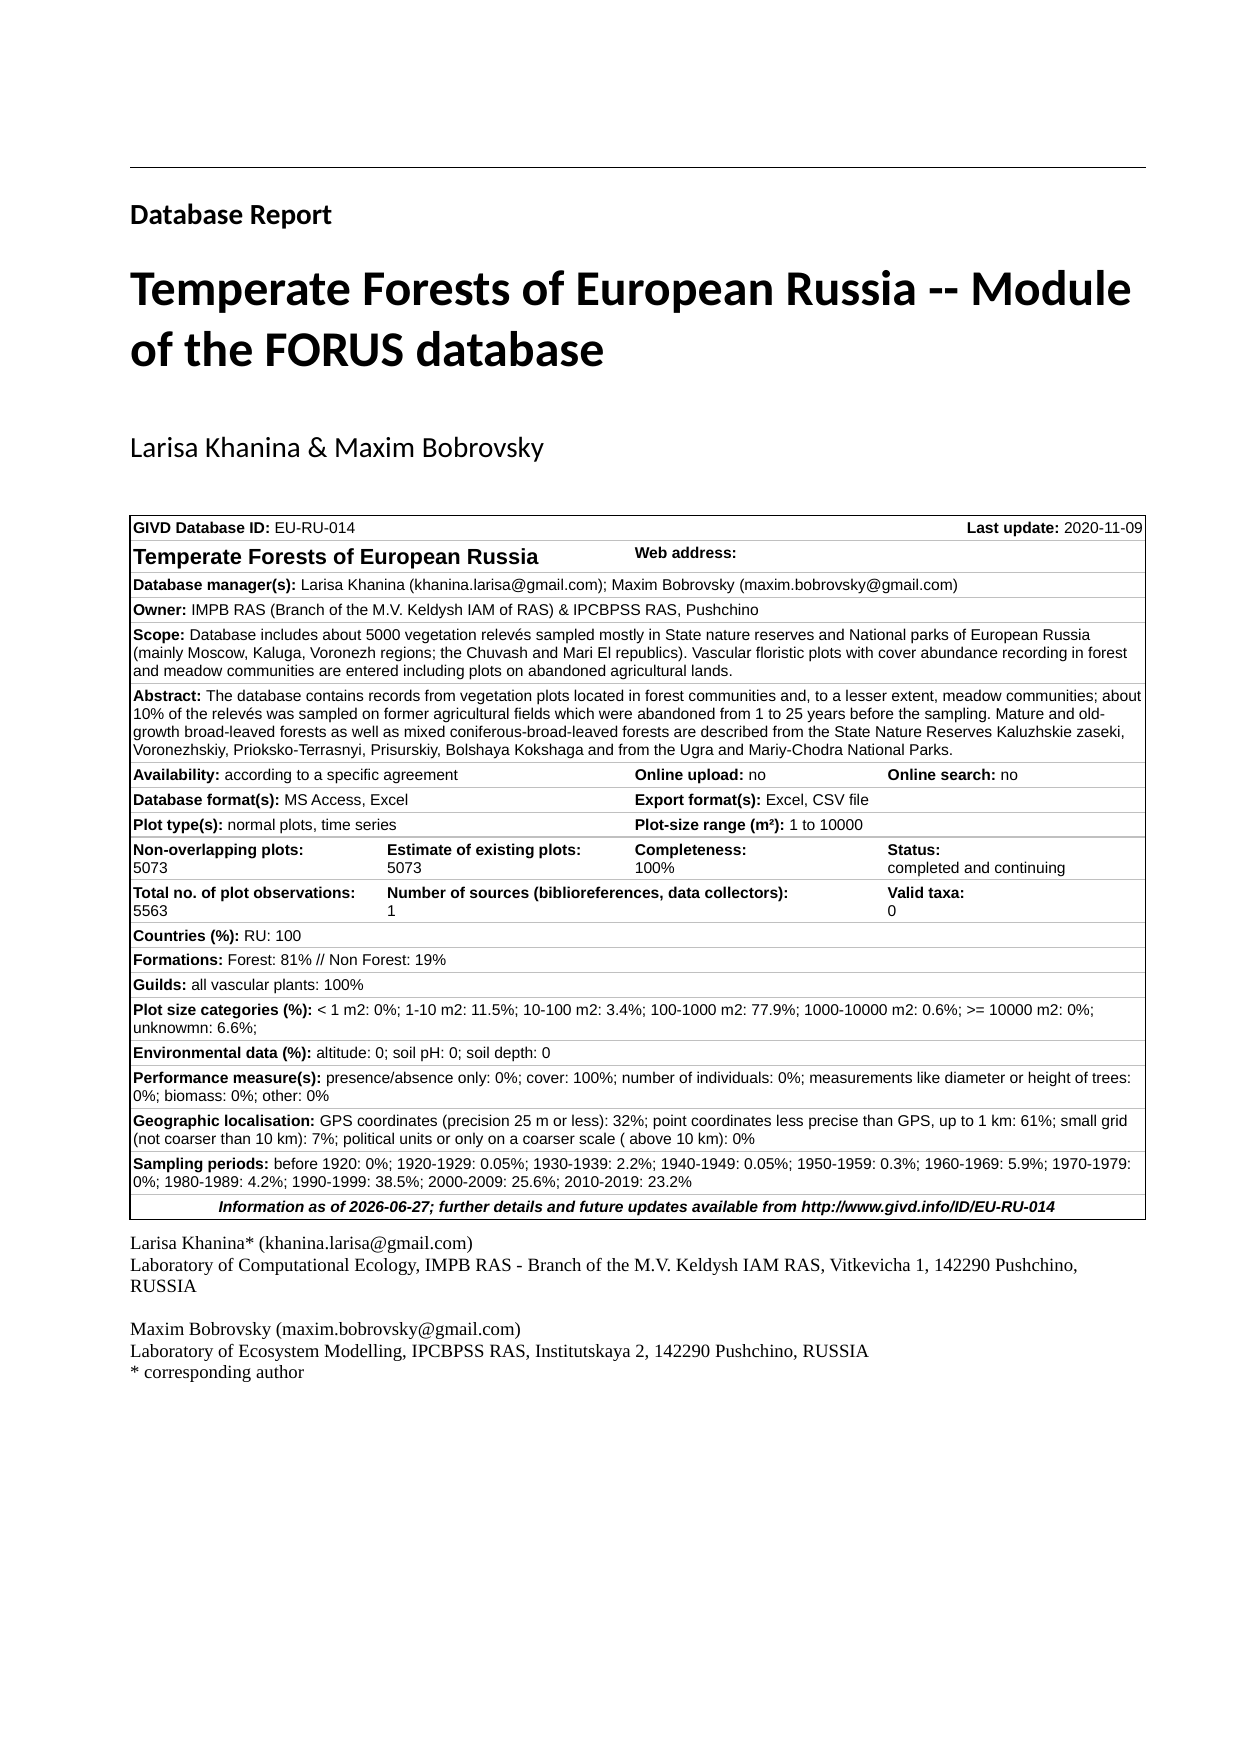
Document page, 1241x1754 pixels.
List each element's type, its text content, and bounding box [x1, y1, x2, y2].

table_cell Database manager(s): Larisa Khanina (khanina.larisa@gmail.com); Maxim Bobrovsky (maxim.bobrovsky@gmail.com) [131, 573, 1145, 597]
table_cell Abstract: The database contains records from vegetation plots located in forest communities and, to a lesser extent, meadow communities; about 10% of the relevés was sampled on former agricultural fields which were abandoned from 1 to 25 years before the sampling. Mature and old-growth broad-leaved forests as well as mixed coniferous-broad-leaved forests are described from the State Nature Reserves Kaluzhskie zaseki, Voronezhskiy, Prioksko-Terrasnyi, Prisurskiy, Bolshaya Kokshaga and from the Ugra and Mariy-Chodra National Parks. [131, 684, 1145, 762]
table_cell Formations: Forest: 81% // Non Forest: 19% [131, 948, 1145, 972]
table_header Last update: 2020-11-09 [944, 516, 1145, 540]
table_cell Owner: IMPB RAS (Branch of the M.V. Keldysh IAM of RAS) & IPCBPSS RAS, Pushchino [131, 598, 1145, 622]
table_cell Plot size categories (%): < 1 m2: 0%; 1-10 m2: 11.5%; 10-100 m2: 3.4%; 100-1000 m2: 77.9%; 1000-10000 m2: 0.6%; >= 10000 m2: 0%; unknowmn: 6.6%; [131, 998, 1145, 1040]
table_cell Sampling periods: before 1920: 0%; 1920-1929: 0.05%; 1930-1939: 2.2%; 1940-1949: 0.05%; 1950-1959: 0.3%; 1960-1969: 5.9%; 1970-1979: 0%; 1980-1989: 4.2%; 1990-1999: 38.5%; 2000-2009: 25.6%; 2010-2019: 23.2% [131, 1152, 1145, 1193]
table_cell Environmental data (%): altitude: 0; soil pH: 0; soil depth: 0 [131, 1041, 1145, 1065]
table_cell Scope: Database includes about 5000 vegetation relevés sampled mostly in State nature reserves and National parks of European Russia (mainly Moscow, Kaluga, Voronezh regions; the Chuvash and Mari El republics). Vascular floristic plots with cover abundance recording in forest and meadow communities are entered including plots on abandoned agricultural lands. [131, 623, 1145, 683]
table_cell Countries (%): RU: 100 [131, 923, 1145, 947]
table_cell Valid taxa: 0 [885, 880, 1145, 922]
table_cell Estimate of existing plots: 5073 [384, 838, 632, 879]
table_cell Availability: according to a specific agreement [131, 763, 632, 787]
table_cell Online upload: no [632, 763, 884, 787]
text Larisa Khanina* (khanina.larisa@gmail.com) Laboratory of Computational Ecology, IMPB RAS - Branch of the M.V. Keldysh IAM RAS, Vitkevicha 1, 142290 Pushchino, RUSSIA Maxim Bobrovsky (maxim.bobrovsky@gmail.com) Laboratory of Ecosystem Modelling, IPCBPSS RAS, Institutskaya 2, 142290 Pushchino, RUSSIA * corresponding author [130, 1232, 1146, 1383]
text Larisa Khanina & Maxim Bobrovsky [130, 429, 1146, 465]
text Database Report [130, 196, 1146, 232]
table_cell Geographic localisation: GPS coordinates (precision 25 m or less): 32%; point coordinates less precise than GPS, up to 1 km: 61%; small grid (not coarser than 10 km): 7%; political units or only on a coarser scale ( above 10 km): 0% [131, 1109, 1145, 1151]
table_cell Status: completed and continuing [885, 838, 1145, 879]
table_cell Information as of 2026-06-27; further details and future updates available from http://www.givd.info/ID/EU-RU-014 [131, 1195, 1145, 1218]
table_cell Total no. of plot observations: 5563 [131, 880, 384, 922]
table_cell Temperate Forests of European Russia [131, 541, 632, 572]
table_cell Non-overlapping plots: 5073 [131, 838, 384, 879]
table_cell Guilds: all vascular plants: 100% [131, 973, 1145, 997]
table_cell Export format(s): Excel, CSV file [632, 788, 1145, 812]
table_cell Performance measure(s): presence/absence only: 0%; cover: 100%; number of individuals: 0%; measurements like diameter or height of trees: 0%; biomass: 0%; other: 0% [131, 1066, 1145, 1108]
table_cell Plot type(s): normal plots, time series [131, 813, 632, 836]
table_cell Web address: [632, 541, 1145, 572]
table_cell Plot-size range (m²): 1 to 10000 [632, 813, 1145, 836]
title Temperate Forests of European Russia -- Module of the FORUS database [130, 257, 1146, 379]
table_cell Completeness: 100% [632, 838, 884, 879]
table_cell Online search: no [885, 763, 1145, 787]
table_cell Database format(s): MS Access, Excel [131, 788, 632, 812]
table_cell Number of sources (biblioreferences, data collectors): 1 [384, 880, 884, 922]
table_header GIVD Database ID: EU-RU-014 [131, 516, 944, 540]
